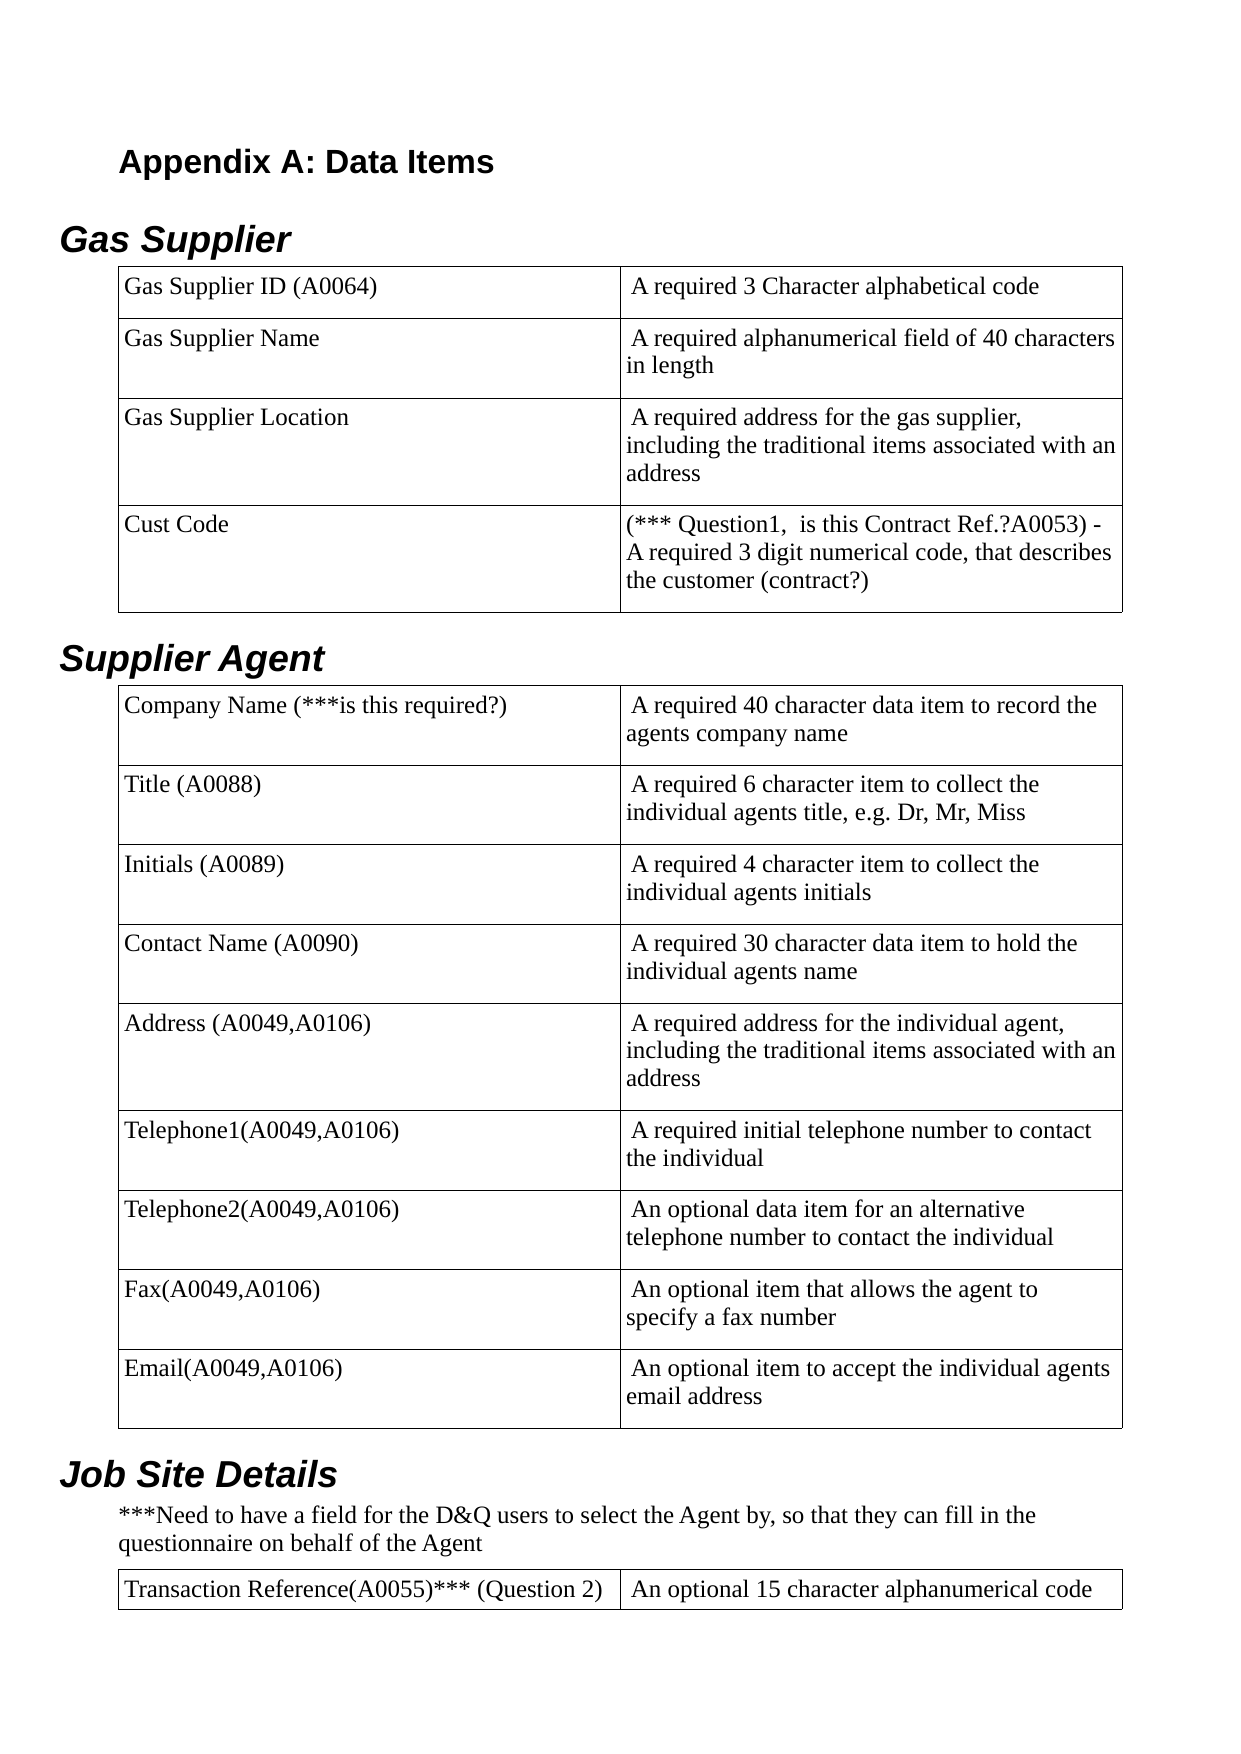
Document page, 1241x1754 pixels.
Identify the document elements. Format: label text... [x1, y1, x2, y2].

table_cell (*** Question1, is this Contract Ref.?A0053) - A required 3 digit numerical code, that describes the customer (contract?) [621, 506, 1122, 612]
table_cell A required address for the individual agent, including the traditional items associated with an address [621, 1004, 1122, 1110]
subtitle Appendix A: Data Items [118, 143, 1122, 181]
table_cell A required alphanumerical field of 40 characters in length [621, 319, 1122, 397]
table_cell A required 4 character item to collect the individual agents initials [621, 845, 1122, 923]
subtitle Gas Supplier [59, 218, 1122, 260]
subtitle Supplier Agent [59, 637, 1122, 679]
table_cell Telephone2(A0049,A0106) [119, 1191, 620, 1269]
text ***Need to have a field for the D&Q users to select the Agent by, so that they can fill in the questionnaire on behalf of the Agent [118, 1501, 1122, 1557]
table_cell A required initial telephone number to contact the individual [621, 1111, 1122, 1190]
table_cell Telephone1(A0049,A0106) [119, 1111, 620, 1190]
table_cell An optional data item for an alternative telephone number to contact the individual [621, 1191, 1122, 1269]
table_cell Title (A0088) [119, 766, 620, 844]
table_cell An optional item to accept the individual agents email address [621, 1350, 1122, 1428]
table_header Gas Supplier ID (A0064) [119, 267, 620, 318]
table_cell A required address for the gas supplier, including the traditional items associated with an address [621, 399, 1122, 505]
table_header An optional 15 character alphanumerical code [621, 1570, 1122, 1608]
table_cell Fax(A0049,A0106) [119, 1270, 620, 1349]
table_cell Initials (A0089) [119, 845, 620, 923]
table_cell An optional item that allows the agent to specify a fax number [621, 1270, 1122, 1349]
table_cell Email(A0049,A0106) [119, 1350, 620, 1428]
subtitle Job Site Details [59, 1453, 1122, 1495]
table_header A required 40 character data item to record the agents company name [621, 686, 1122, 764]
table_cell A required 30 character data item to hold the individual agents name [621, 925, 1122, 1003]
table_header Transaction Reference(A0055)*** (Question 2) [119, 1570, 620, 1608]
table_cell Gas Supplier Location [119, 399, 620, 505]
table_header A required 3 Character alphabetical code [621, 267, 1122, 318]
table_header Company Name (***is this required?) [119, 686, 620, 764]
table_cell Gas Supplier Name [119, 319, 620, 397]
table_cell Address (A0049,A0106) [119, 1004, 620, 1110]
table_cell Cust Code [119, 506, 620, 612]
table_cell A required 6 character item to collect the individual agents title, e.g. Dr, Mr, Miss [621, 766, 1122, 844]
table_cell Contact Name (A0090) [119, 925, 620, 1003]
